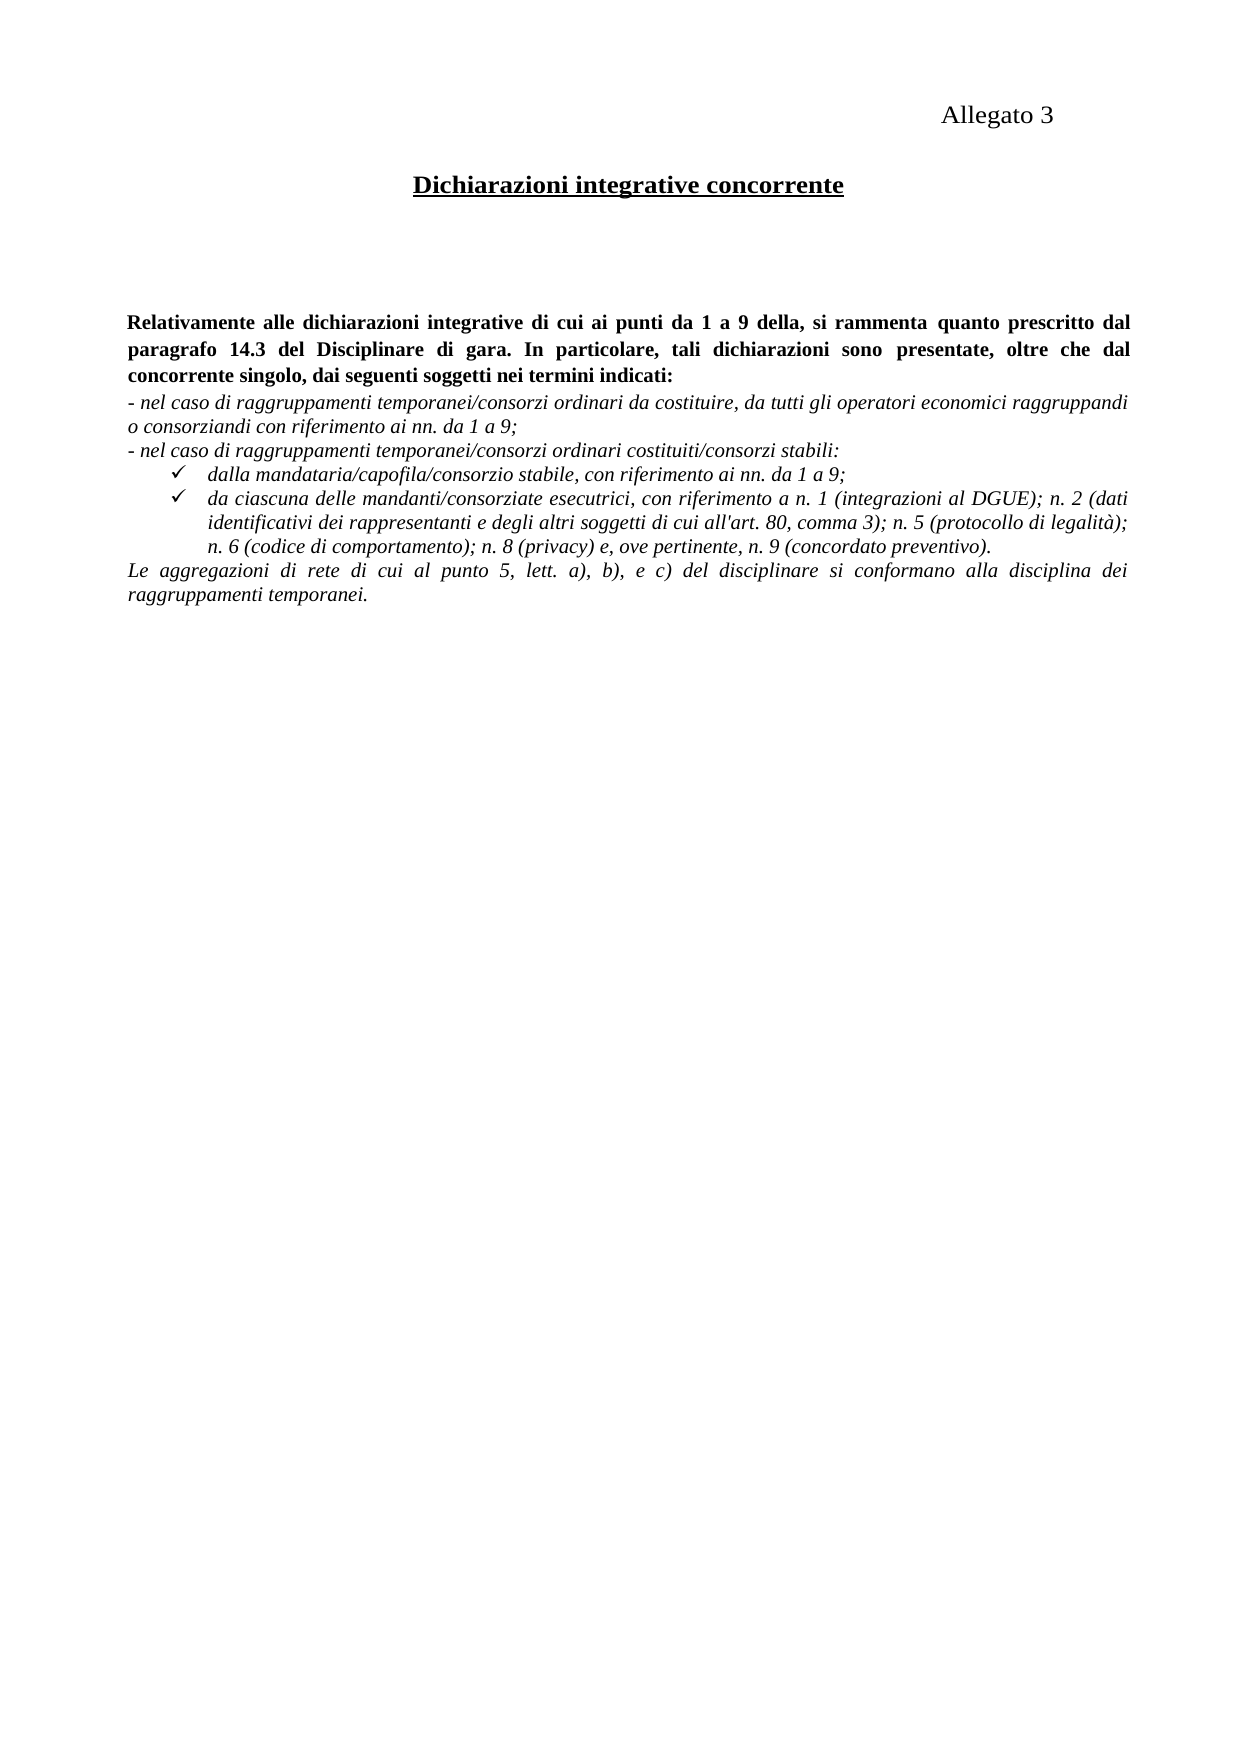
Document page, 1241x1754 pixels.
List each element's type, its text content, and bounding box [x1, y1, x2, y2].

list dalla mandataria/capofila/consorzio stabile, con riferimento ai nn. da 1 a 9; [170, 462, 1132, 486]
text - nel caso di raggruppamenti temporanei/consorzi ordinari da costituire, da tutti gli operatori economici raggruppandi o consorziandi con riferimento ai nn. da 1 a 9; [128, 390, 1132, 438]
text - nel caso di raggruppamenti temporanei/consorzi ordinari costituiti/consorzi stabili: [128, 438, 1132, 462]
text Relativamente alle dichiarazioni integrative di cui ai punti da 1 a 9 della, si rammenta quanto prescritto dal paragrafo 14.3 del Disciplinare di gara. In particolare, tali dichiarazioni sono presentate, oltre che dal concorrente singolo, dai seguenti soggetti nei termini indicati: [127, 310, 1131, 387]
list da ciascuna delle mandanti/consorziate esecutrici, con riferimento a n. 1 (integrazioni al DGUE); n. 2 (dati identificativi dei rappresentanti e degli altri soggetti di cui all'art. 80, comma 3); n. 5 (protocollo di legalità); n. 6 (codice di comportamento); n. 8 (privacy) e, ove pertinente, n. 9 (concordato preventivo). [170, 486, 1132, 558]
text Le aggregazioni di rete di cui al punto 5, lett. a), b), e c) del disciplinare si conformano alla disciplina dei raggruppamenti temporanei. [128, 558, 1132, 606]
